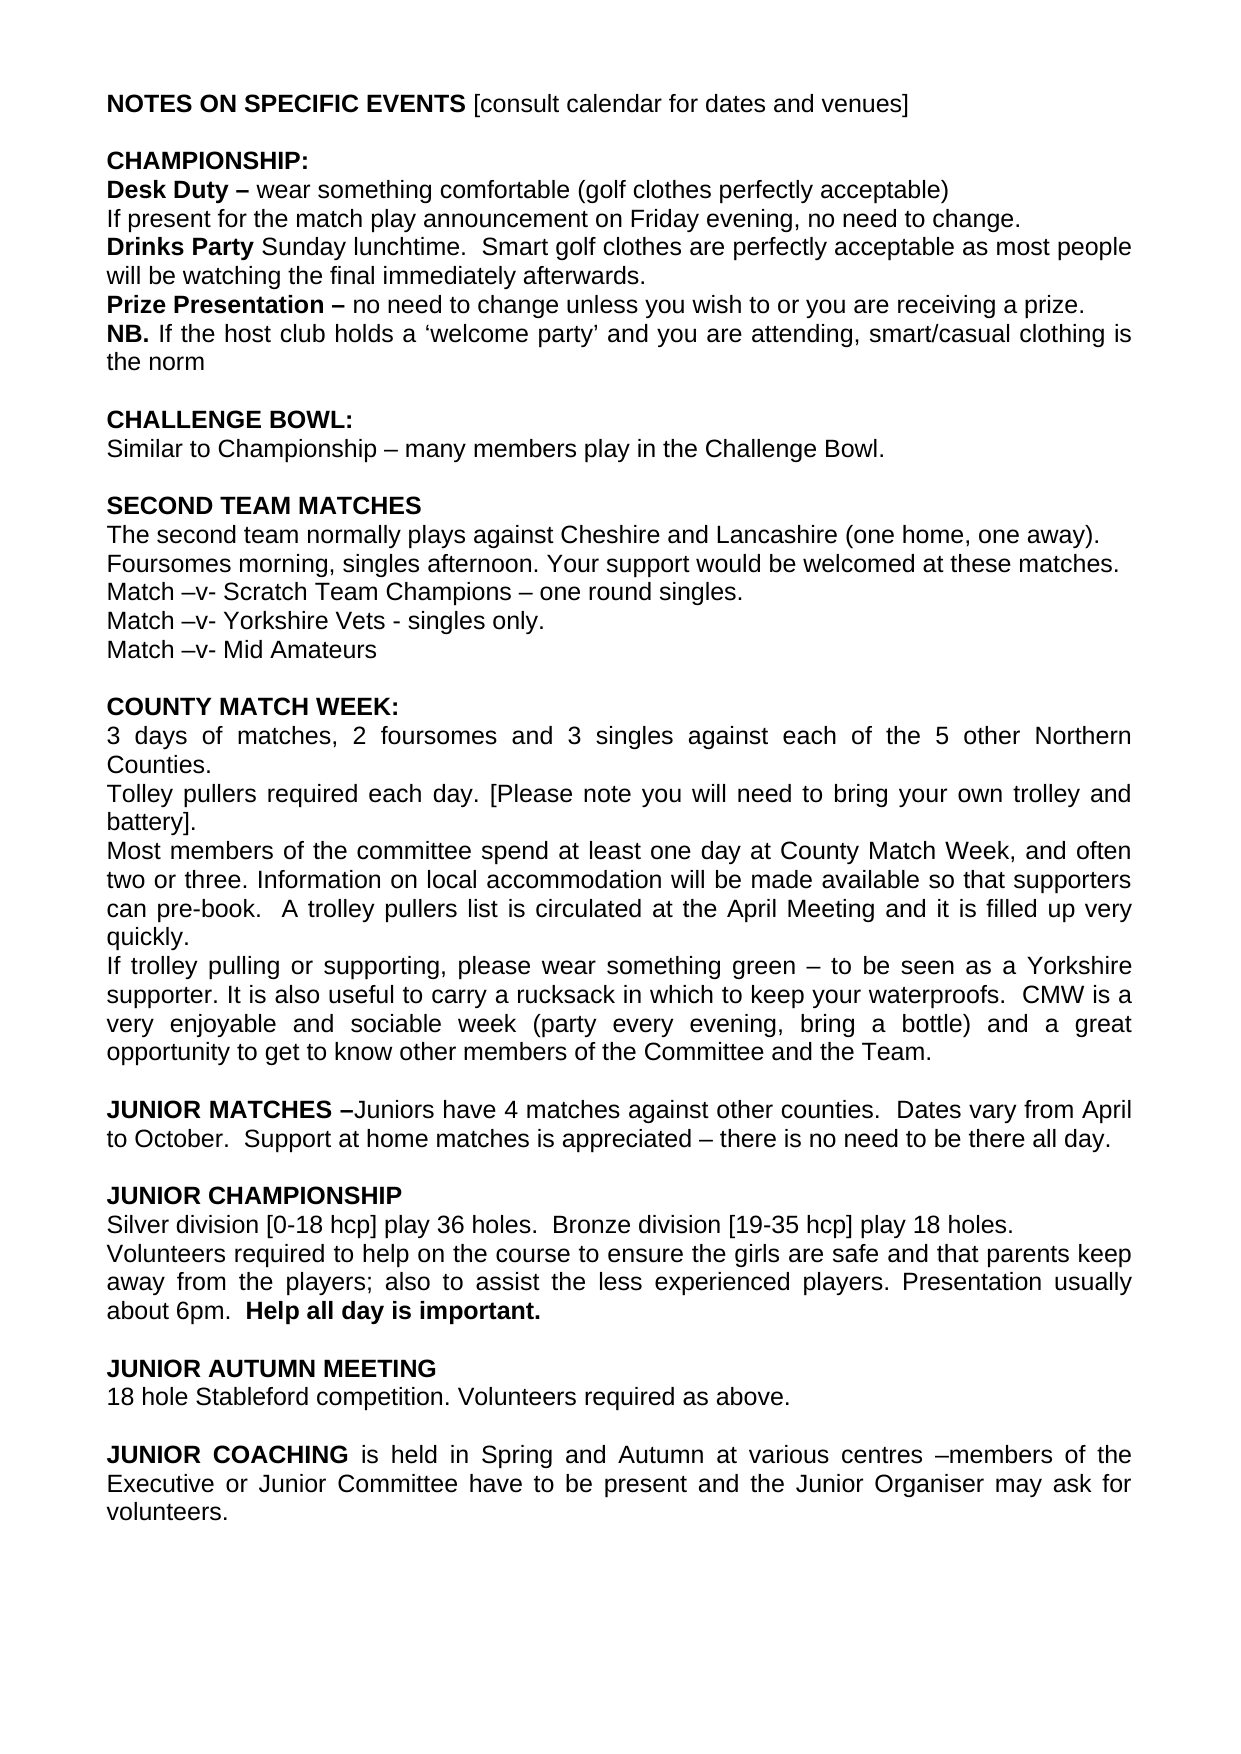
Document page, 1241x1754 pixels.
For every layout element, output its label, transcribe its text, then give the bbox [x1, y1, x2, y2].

text Silver division [0-18 hcp] play 36 holes. Bronze division [19-35 hcp] play 18 holes. [106, 1210, 1134, 1239]
text Tolley pullers required each day. [Please note you will need to bring your own trolley and battery]. [106, 779, 1134, 836]
text JUNIOR COACHING is held in Spring and Autumn at various centres –members of the Executive or Junior Committee have to be present and the Junior Organiser may ask for volunteers. [106, 1440, 1134, 1526]
text 3 days of matches, 2 foursomes and 3 singles against each of the 5 other Northern Counties. [106, 721, 1134, 779]
subtitle CHALLENGE BOWL: [106, 405, 1134, 434]
subtitle SECOND TEAM MATCHES [106, 491, 1134, 520]
text JUNIOR MATCHES –Juniors have 4 matches against other counties. Dates vary from April to October. Support at home matches is appreciated – there is no need to be there all day. [106, 1095, 1134, 1152]
text Foursomes morning, singles afternoon. Your support would be welcomed at these matches. [106, 549, 1134, 577]
text Volunteers required to help on the course to ensure the girls are safe and that parents keep away from the players; also to assist the less experienced players. Presentation usually about 6pm. Help all day is important. [106, 1239, 1134, 1325]
text COUNTY MATCH WEEK: [106, 692, 1134, 721]
text Desk Duty – wear something comfortable (golf clothes perfectly acceptable) [106, 175, 1134, 204]
text If present for the match play announcement on Friday evening, no need to change. [106, 204, 1134, 232]
text The second team normally plays against Cheshire and Lancashire (one home, one away). [106, 520, 1134, 549]
text NB. If the host club holds a ‘welcome party’ and you are attending, smart/casual clothing is the norm [106, 319, 1134, 376]
text Match –v- Mid Amateurs [106, 635, 1134, 664]
text Match –v- Scratch Team Champions – one round singles. [106, 577, 1134, 606]
subtitle CHAMPIONSHIP: [106, 146, 1134, 175]
text 18 hole Stableford competition. Volunteers required as above. [106, 1382, 1134, 1411]
subtitle JUNIOR CHAMPIONSHIP [106, 1181, 1134, 1210]
text Similar to Championship – many members play in the Challenge Bowl. [106, 434, 1134, 462]
text Drinks Party Sunday lunchtime. Smart golf clothes are perfectly acceptable as most people will be watching the final immediately afterwards. [106, 232, 1134, 290]
text Match –v- Yorkshire Vets - singles only. [106, 606, 1134, 635]
text Prize Presentation – no need to change unless you wish to or you are receiving a prize. [106, 290, 1134, 319]
text JUNIOR AUTUMN MEETING [106, 1354, 1134, 1382]
text NOTES ON SPECIFIC EVENTS [consult calendar for dates and venues] [106, 89, 1134, 117]
text If trolley pulling or supporting, please wear something green – to be seen as a Yorkshire supporter. It is also useful to carry a rucksack in which to keep your waterproofs. CMW is a very enjoyable and sociable week (party every evening, bring a bottle) and a great opportunity to get to know other members of the Committee and the Team. [106, 951, 1134, 1066]
text Most members of the committee spend at least one day at County Match Week, and often two or three. Information on local accommodation will be made available so that supporters can pre-book. A trolley pullers list is circulated at the April Meeting and it is filled up very quickly. [106, 836, 1134, 951]
